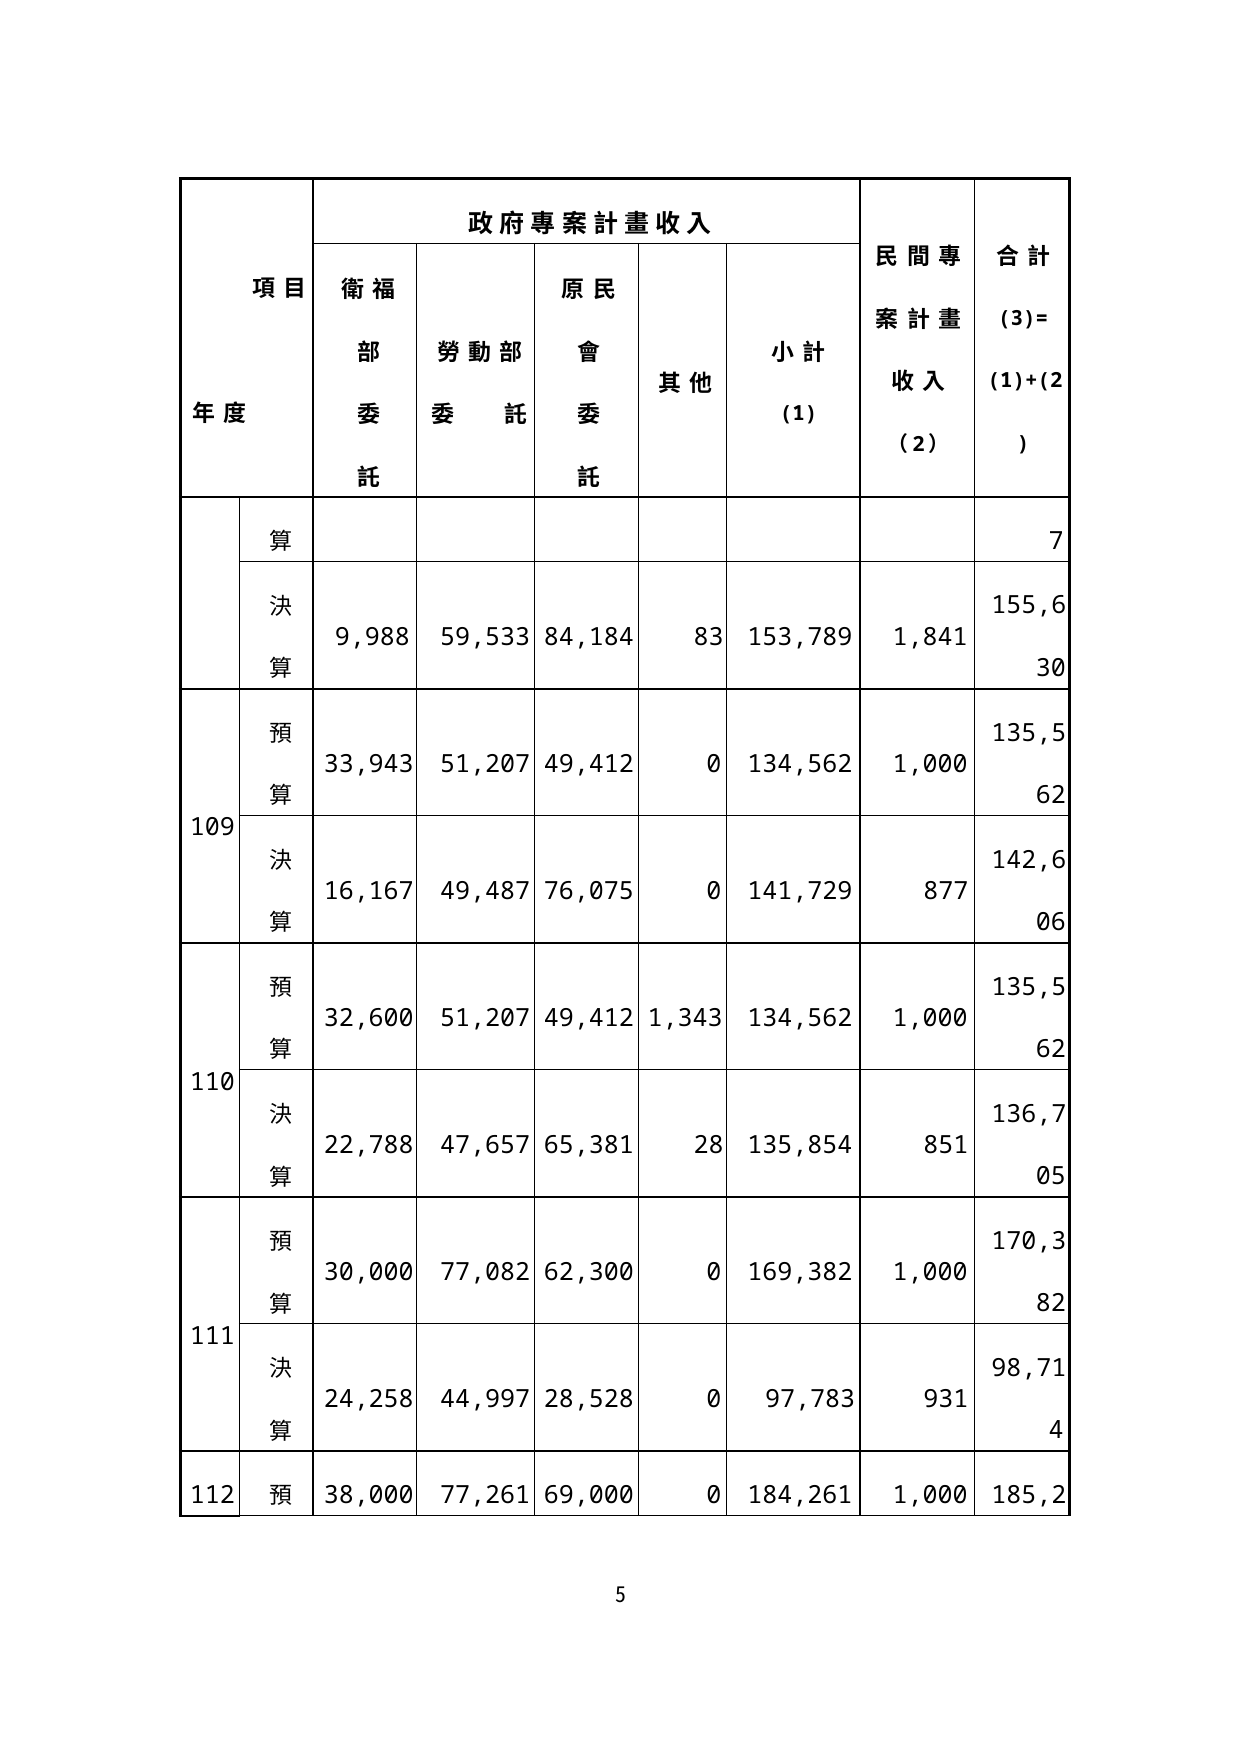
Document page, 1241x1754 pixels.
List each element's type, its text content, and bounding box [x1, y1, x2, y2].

table_cell 1,000 [861, 690, 974, 815]
table_cell 135,562 [975, 944, 1068, 1069]
table_cell 141,729 [727, 816, 859, 942]
table_cell 136,705 [975, 1070, 1068, 1196]
table_cell [314, 498, 416, 561]
table_header 政府專案計畫收入 [314, 180, 859, 243]
table_cell 32,600 [314, 944, 416, 1069]
table_cell [639, 498, 726, 561]
table_cell 155,630 [975, 562, 1068, 688]
table_cell 111 [182, 1198, 239, 1450]
table_cell [535, 498, 638, 561]
table_cell 1,841 [861, 562, 974, 688]
table_cell 135,854 [727, 1070, 859, 1196]
table_cell 77,082 [417, 1198, 534, 1323]
table_cell 98,714 [975, 1324, 1068, 1450]
table_cell 28 [639, 1070, 726, 1196]
table_cell 112 [182, 1452, 239, 1515]
table_cell 169,382 [727, 1198, 859, 1323]
table_cell 184,261 [727, 1452, 859, 1515]
table_cell 38,000 [314, 1452, 416, 1515]
table_cell 109 [182, 690, 239, 942]
table_cell 原民會 委 託 [535, 244, 638, 496]
table_cell 135,562 [975, 690, 1068, 815]
table_cell 877 [861, 816, 974, 942]
table_cell 預算 [240, 1198, 312, 1323]
table_cell 49,412 [535, 690, 638, 815]
table_cell 49,412 [535, 944, 638, 1069]
table_header 合計 (3)= (1)+(2) [975, 180, 1068, 496]
table_cell 其他 [639, 244, 726, 496]
table_cell 83 [639, 562, 726, 688]
table_cell 170,382 [975, 1198, 1068, 1323]
table_cell 小計 (1) [727, 244, 859, 496]
table_cell [417, 498, 534, 561]
table_cell 0 [639, 816, 726, 942]
table_cell 76,075 [535, 816, 638, 942]
table_cell 勞動部 委 託 [417, 244, 534, 496]
table_header 項目 年度 [182, 180, 312, 496]
table_cell - [861, 498, 974, 561]
table_cell 30,000 [314, 1198, 416, 1323]
table_cell 決算 [240, 1070, 312, 1196]
table_cell 185,2 [975, 1452, 1068, 1515]
table_cell 153,789 [727, 562, 859, 688]
table_cell 9,988 [314, 562, 416, 688]
table_cell 65,381 [535, 1070, 638, 1196]
table_cell 24,258 [314, 1324, 416, 1450]
table_cell 28,528 [535, 1324, 638, 1450]
table_cell 0 [639, 1324, 726, 1450]
table_cell 預算 [240, 944, 312, 1069]
table_cell 7 [975, 498, 1068, 561]
table_cell 16,167 [314, 816, 416, 942]
table_cell 931 [861, 1324, 974, 1450]
table_cell 51,207 [417, 944, 534, 1069]
table_cell 77,261 [417, 1452, 534, 1515]
table_cell 1,000 [861, 944, 974, 1069]
table_header 民間專案計畫收入 （2） [861, 180, 974, 496]
table_cell 134,562 [727, 944, 859, 1069]
table_cell [182, 498, 239, 688]
table_cell 851 [861, 1070, 974, 1196]
table_cell 1,000 [861, 1198, 974, 1323]
table_cell 0 [639, 1198, 726, 1323]
table_cell 決算 [240, 562, 312, 688]
table_cell 142,606 [975, 816, 1068, 942]
table_cell 97,783 [727, 1324, 859, 1450]
table_cell 0 [639, 690, 726, 815]
table_cell 51,207 [417, 690, 534, 815]
table_cell 33,943 [314, 690, 416, 815]
table_cell 69,000 [535, 1452, 638, 1515]
table_cell 1,000 [861, 1452, 974, 1515]
table_cell [727, 498, 859, 561]
table_cell 49,487 [417, 816, 534, 942]
table_cell 決算 [240, 1324, 312, 1450]
table_cell 0 [639, 1452, 726, 1515]
table_cell 59,533 [417, 562, 534, 688]
table_cell 衛福部 委 託 [314, 244, 416, 496]
table_cell 算 [240, 498, 312, 561]
table_cell 62,300 [535, 1198, 638, 1323]
table_cell 44,997 [417, 1324, 534, 1450]
table_cell 22,788 [314, 1070, 416, 1196]
table_cell 110 [182, 944, 239, 1196]
table_cell 決算 [240, 816, 312, 942]
table_cell 1,343 [639, 944, 726, 1069]
table_cell 預 [240, 1452, 312, 1515]
table_cell 47,657 [417, 1070, 534, 1196]
table_cell 預算 [240, 690, 312, 815]
table_cell 134,562 [727, 690, 859, 815]
table_cell 84,184 [535, 562, 638, 688]
